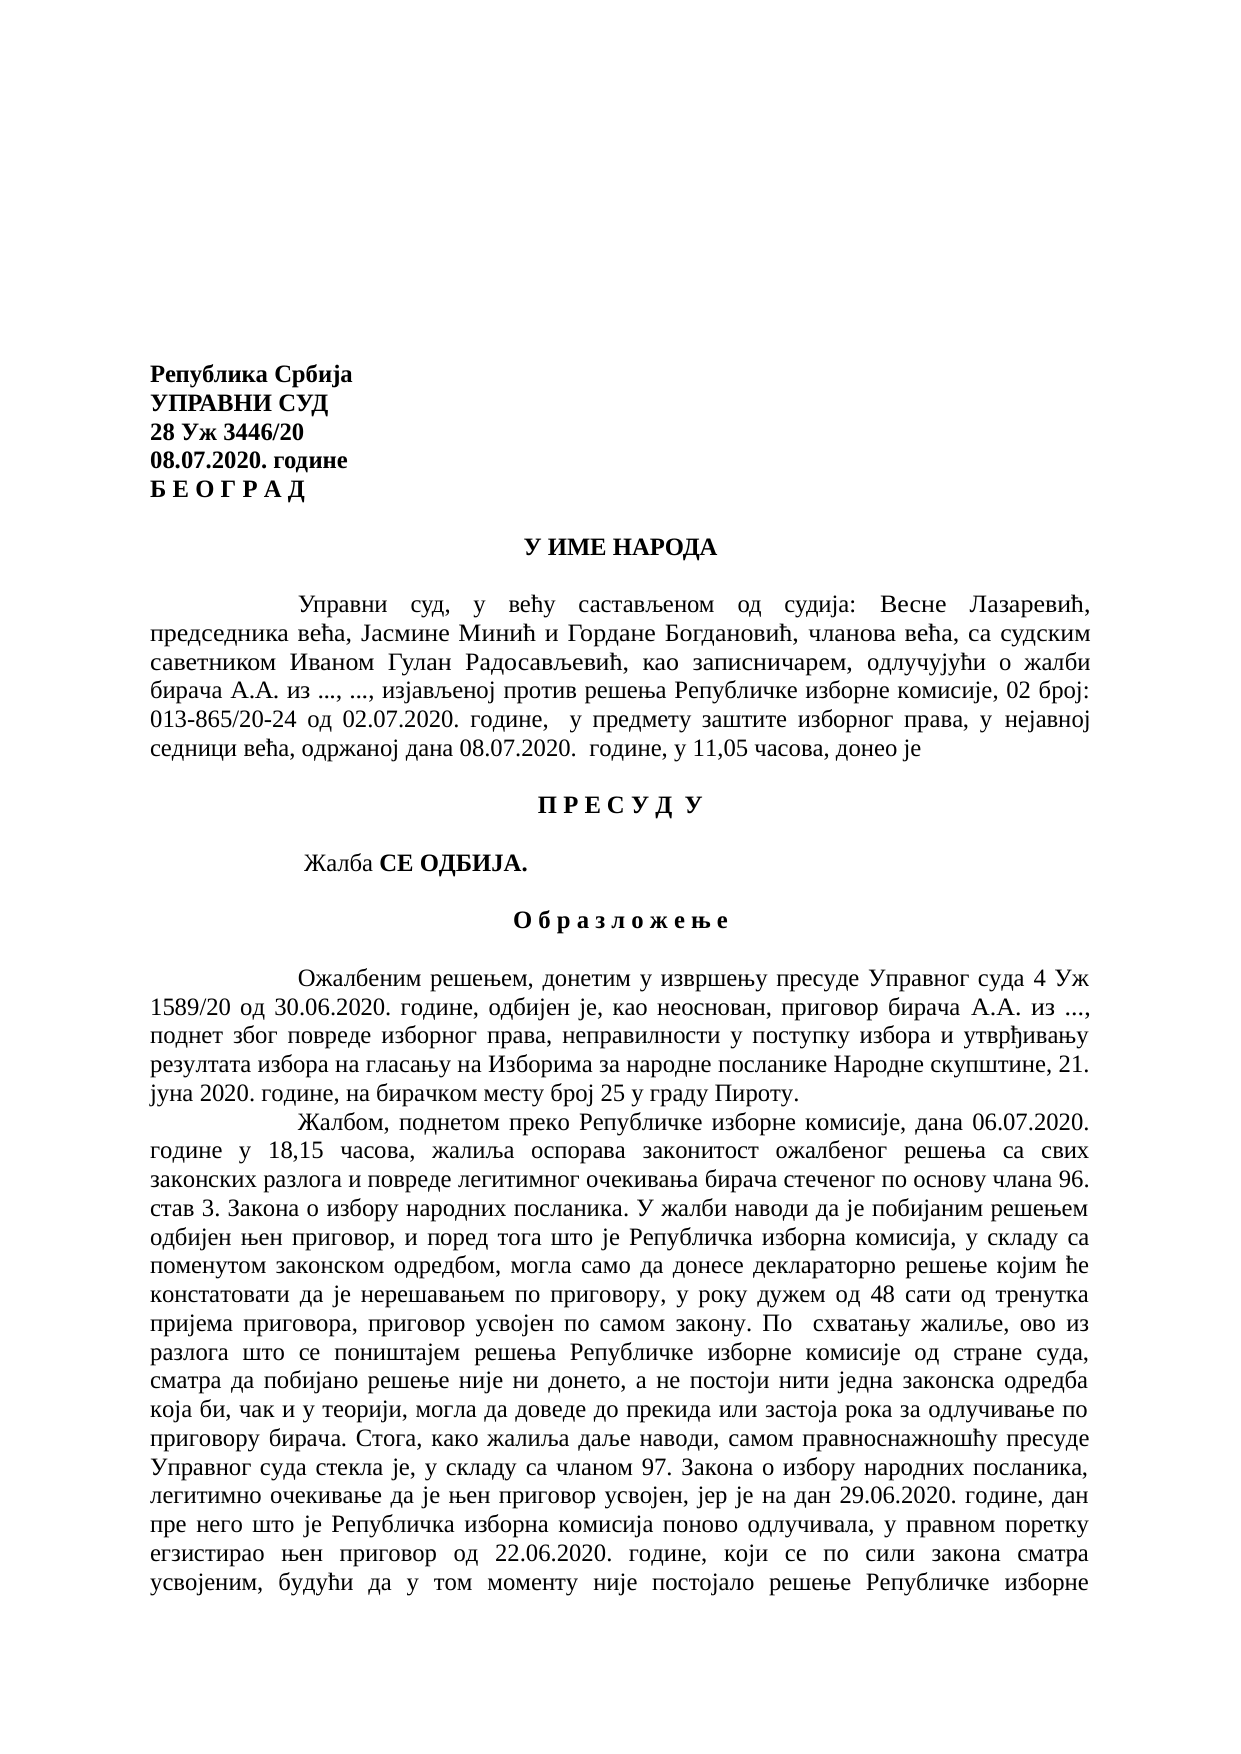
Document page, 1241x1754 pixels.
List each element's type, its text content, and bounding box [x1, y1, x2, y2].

text О б р а з л о ж е њ е [150, 905, 1091, 934]
text Б Е О Г Р А Д [150, 474, 1091, 503]
text Жалба СЕ ОДБИЈА. [150, 848, 1091, 877]
text УПРАВНИ СУД [150, 388, 1091, 417]
text П Р Е С У Д У [150, 790, 1091, 819]
text Управни суд, у већу састављеном од судија: Весне Лазаревић, председника већа, Јасмине Минић и Гордане Богдановић, чланова већа, са судским саветником Иваном Гулан Радосављевић, као записничарем, одлучујући о жалби бирача A.A. из ..., ..., изјављеној против решења Републичке изборне комисије, 02 број: 013-865/20-24 од 02.07.2020. године, у предмету заштите изборног права, у нејавној седници већа, одржаној дана 08.07.2020. године, у 11,05 часова, донео је [150, 589, 1091, 762]
text У ИМЕ НАРОДА [150, 532, 1091, 560]
text 28 Уж 3446/20 [150, 417, 1091, 445]
text Ожалбеним решењем, донетим у извршењу пресуде Управног суда 4 Уж 1589/20 од 30.06.2020. године, одбијен је, као неоснован, приговор бирача A.A. из ..., поднет због повреде изборног права, неправилности у поступку избора и утврђивању резултата избора на гласању на Изборима за народне посланике Народне скупштине, 21. јуна 2020. године, на бирачком месту број 25 у граду Пироту. [150, 963, 1091, 1107]
text Република Србија [150, 148, 1091, 388]
text Жалбом, поднетом преко Републичке изборне комисије, дана 06.07.2020. године у 18,15 часова, жалиља оспорава законитост ожалбеног решења са свих законских разлога и повреде легитимног очекивања бирача стеченог по основу члана 96. став 3. Закона о избору народних посланика. У жалби наводи да је побијаним решењем одбијен њен приговор, и поред тога што је Републичка изборна комисија, у складу са поменутом законском одредбом, могла само да донесе деклараторно решење којим ће констатовати да је нерешавањем по приговору, у року дужем од 48 сати од тренутка пријема приговора, приговор усвојен по самом закону. По схватању жалиље, ово из разлога што се поништајем решења Републичке изборне комисије од стране суда, сматра да побијано решење није ни донето, а не постоји нити једна законска одредба која би, чак и у теорији, могла да доведе до прекида или застоја рока за одлучивање по приговору бирача. Стога, како жалиља даље наводи, самом правноснажношћу пресуде Управног суда стекла је, у складу са чланом 97. Закона о избору народних посланика, легитимно очекивање да је њен приговор усвојен, јер је на дан 29.06.2020. године, дан пре него што је Републичка изборна комисија поново одлучивала, у правном поретку егзистирао њен приговор од 22.06.2020. године, који се по сили закона сматра усвојеним, будући да у том моменту није постојало решење Републичке изборне [150, 1107, 1091, 1595]
text 08.07.2020. године [150, 445, 1091, 474]
